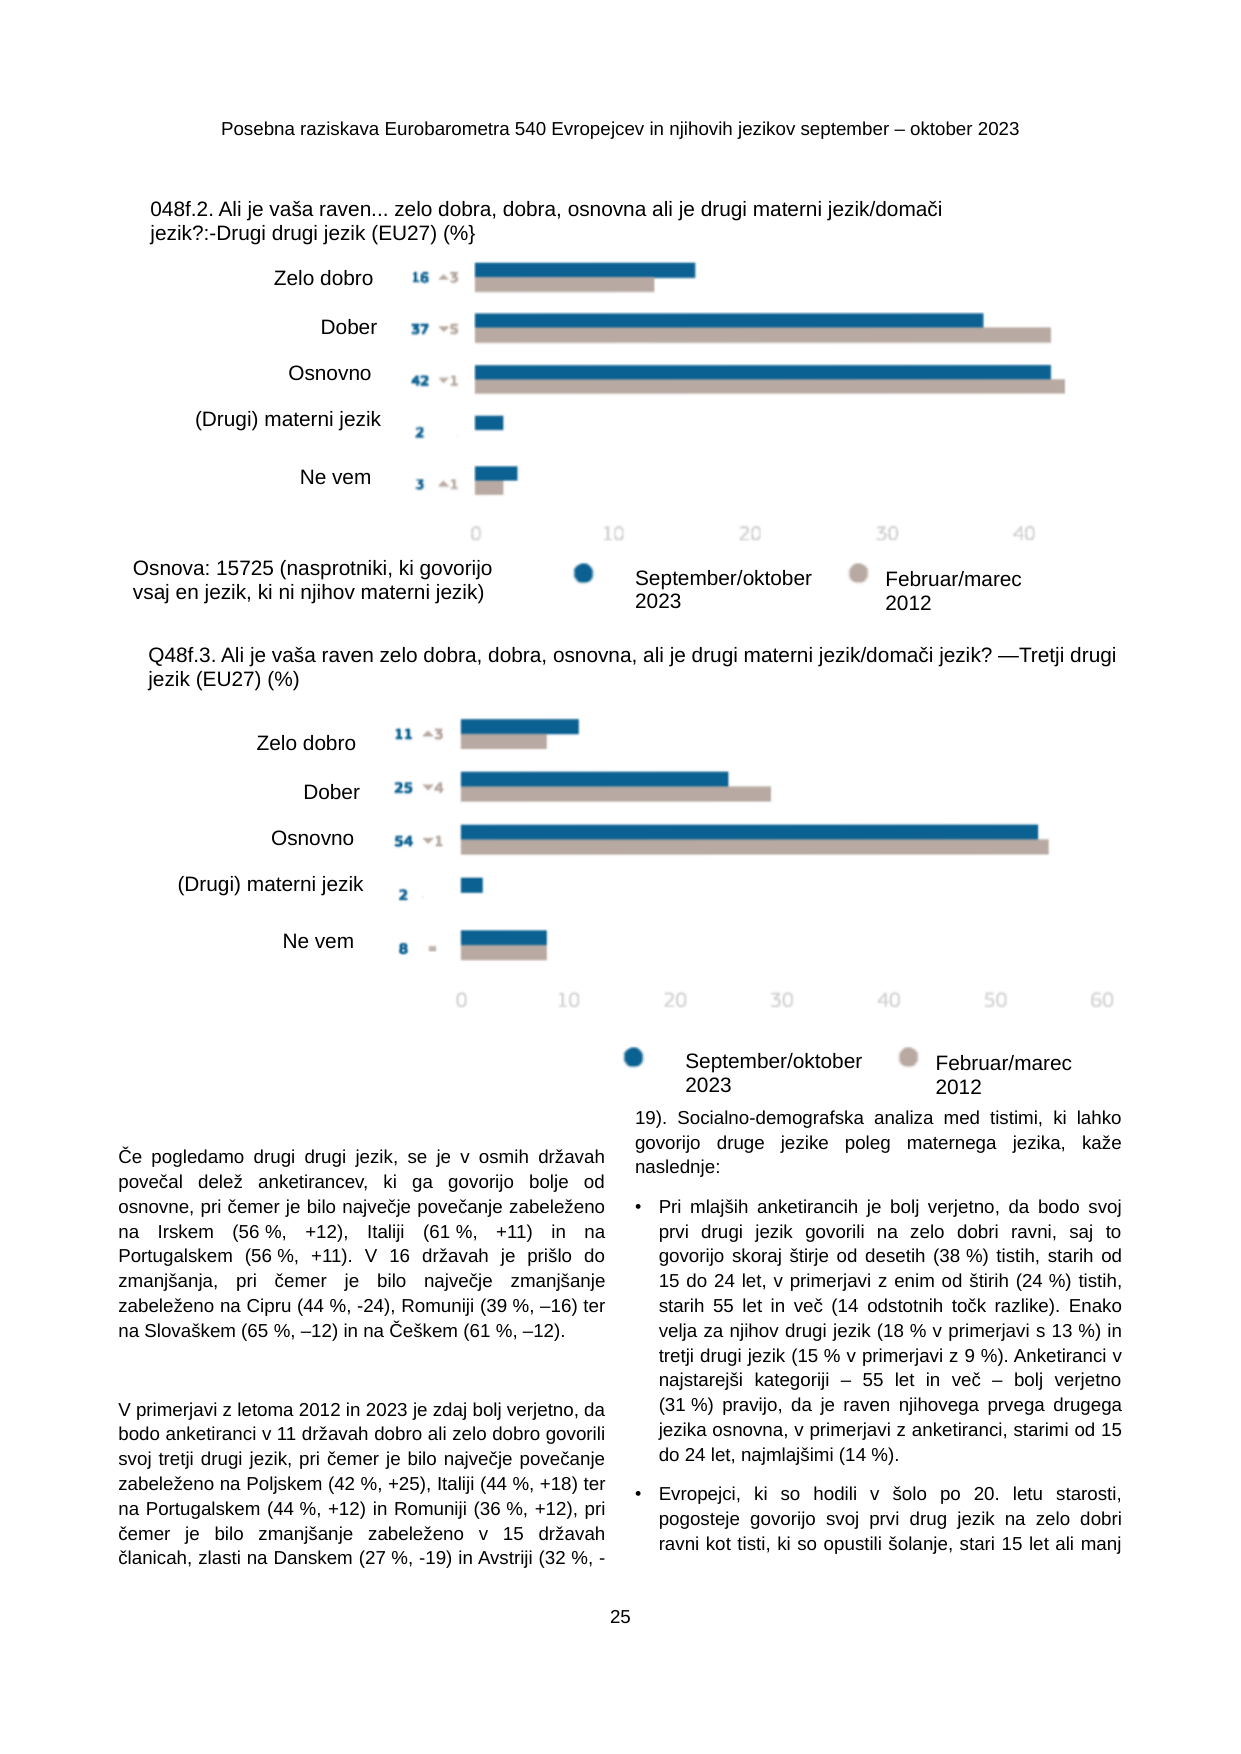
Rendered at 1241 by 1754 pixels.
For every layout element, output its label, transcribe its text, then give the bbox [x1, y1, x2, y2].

list Evropejci, ki so hodili v šolo po 20. letu starosti, pogosteje govorijo svoj prvi drug jezik na zelo dobri ravni kot tisti, ki so opustili šolanje, stari 15 let ali manj [635, 1483, 1122, 1554]
picture [614, 1027, 924, 1083]
list Pri mlajših anketirancih je bolj verjetno, da bodo svoj prvi drugi jezik govorili na zelo dobri ravni, saj to govorijo skoraj štirje od desetih (38 %) tistih, starih od 15 do 24 let, v primerjavi z enim od štirih (24 %) tistih, starih 55 let in več (14 odstotnih točk razlike). Enako velja za njihov drugi jezik (18 % v primerjavi s 13 %) in tretji drugi jezik (15 % v primerjavi z 9 %). Anketiranci v najstarejši kategoriji – 55 let in več – bolj verjetno (31 %) pravijo, da je raven njihovega prvega drugega jezika osnovna, v primerjavi z anketiranci, starimi od 15 do 24 let, najmlajšimi (14 %). [635, 1196, 1122, 1465]
text V primerjavi z letoma 2012 in 2023 je zdaj bolj verjetno, da bodo anketiranci v 11 državah dobro ali zelo dobro govorili svoj tretji drugi jezik, pri čemer je bilo največje povečanje zabeleženo na Poljskem (42 %, +25), Italiji (44 %, +18) ter na Portugalskem (44 %, +12) in Romuniji (36 %, +12), pri čemer je bilo zmanjšanje zabeleženo v 15 državah članicah, zlasti na Danskem (27 %, -19) in Avstriji (32 %, -19). Socialno-demografska analiza med tistimi, ki lahko govorijo druge jezike poleg maternega jezika, kaže naslednje: [118, 1398, 605, 1569]
picture [406, 245, 1094, 599]
text V primerjavi z letoma 2012 in 2023 je zdaj bolj verjetno, da bodo anketiranci v 11 državah dobro ali zelo dobro govorili svoj tretji drugi jezik, pri čemer je bilo največje povečanje zabeleženo na Poljskem (42 %, +25), Italiji (44 %, +18) ter na Portugalskem (44 %, +12) in Romuniji (36 %, +12), pri čemer je bilo zmanjšanje zabeleženo v 15 državah članicah, zlasti na Danskem (27 %, -19) in Avstriji (32 %, -19). Socialno-demografska analiza med tistimi, ki lahko govorijo druge jezike poleg maternega jezika, kaže naslednje: [635, 1015, 1122, 1178]
picture [387, 710, 1127, 1015]
text V primerjavi z letoma 2012 in 2023 je zdaj bolj verjetno, da bodo anketiranci v 11 državah dobro ali zelo dobro govorili svoj tretji drugi jezik, pri čemer je bilo največje povečanje zabeleženo na Poljskem (42 %, +25), Italiji (44 %, +18) ter na Portugalskem (44 %, +12) in Romuniji (36 %, +12), pri čemer je bilo zmanjšanje zabeleženo v 15 državah članicah, zlasti na Danskem (27 %, -19) in Avstriji (32 %, -19). Socialno-demografska analiza med tistimi, ki lahko govorijo druge jezike poleg maternega jezika, kaže naslednje: [635, 177, 1122, 710]
text Če pogledamo drugi drugi jezik, se je v osmih državah povečal delež anketirancev, ki ga govorijo bolje od osnovne, pri čemer je bilo največje povečanje zabeleženo na Irskem (56 %, +12), Italiji (61 %, +11) in na Portugalskem (56 %, +11). V 16 državah je prišlo do zmanjšanja, pri čemer je bilo največje zmanjšanje zabeleženo na Cipru (44 %, -24), Romuniji (39 %, –16) ter na Slovaškem (65 %, –12) in na Češkem (61 %, –12). [118, 1146, 605, 1341]
